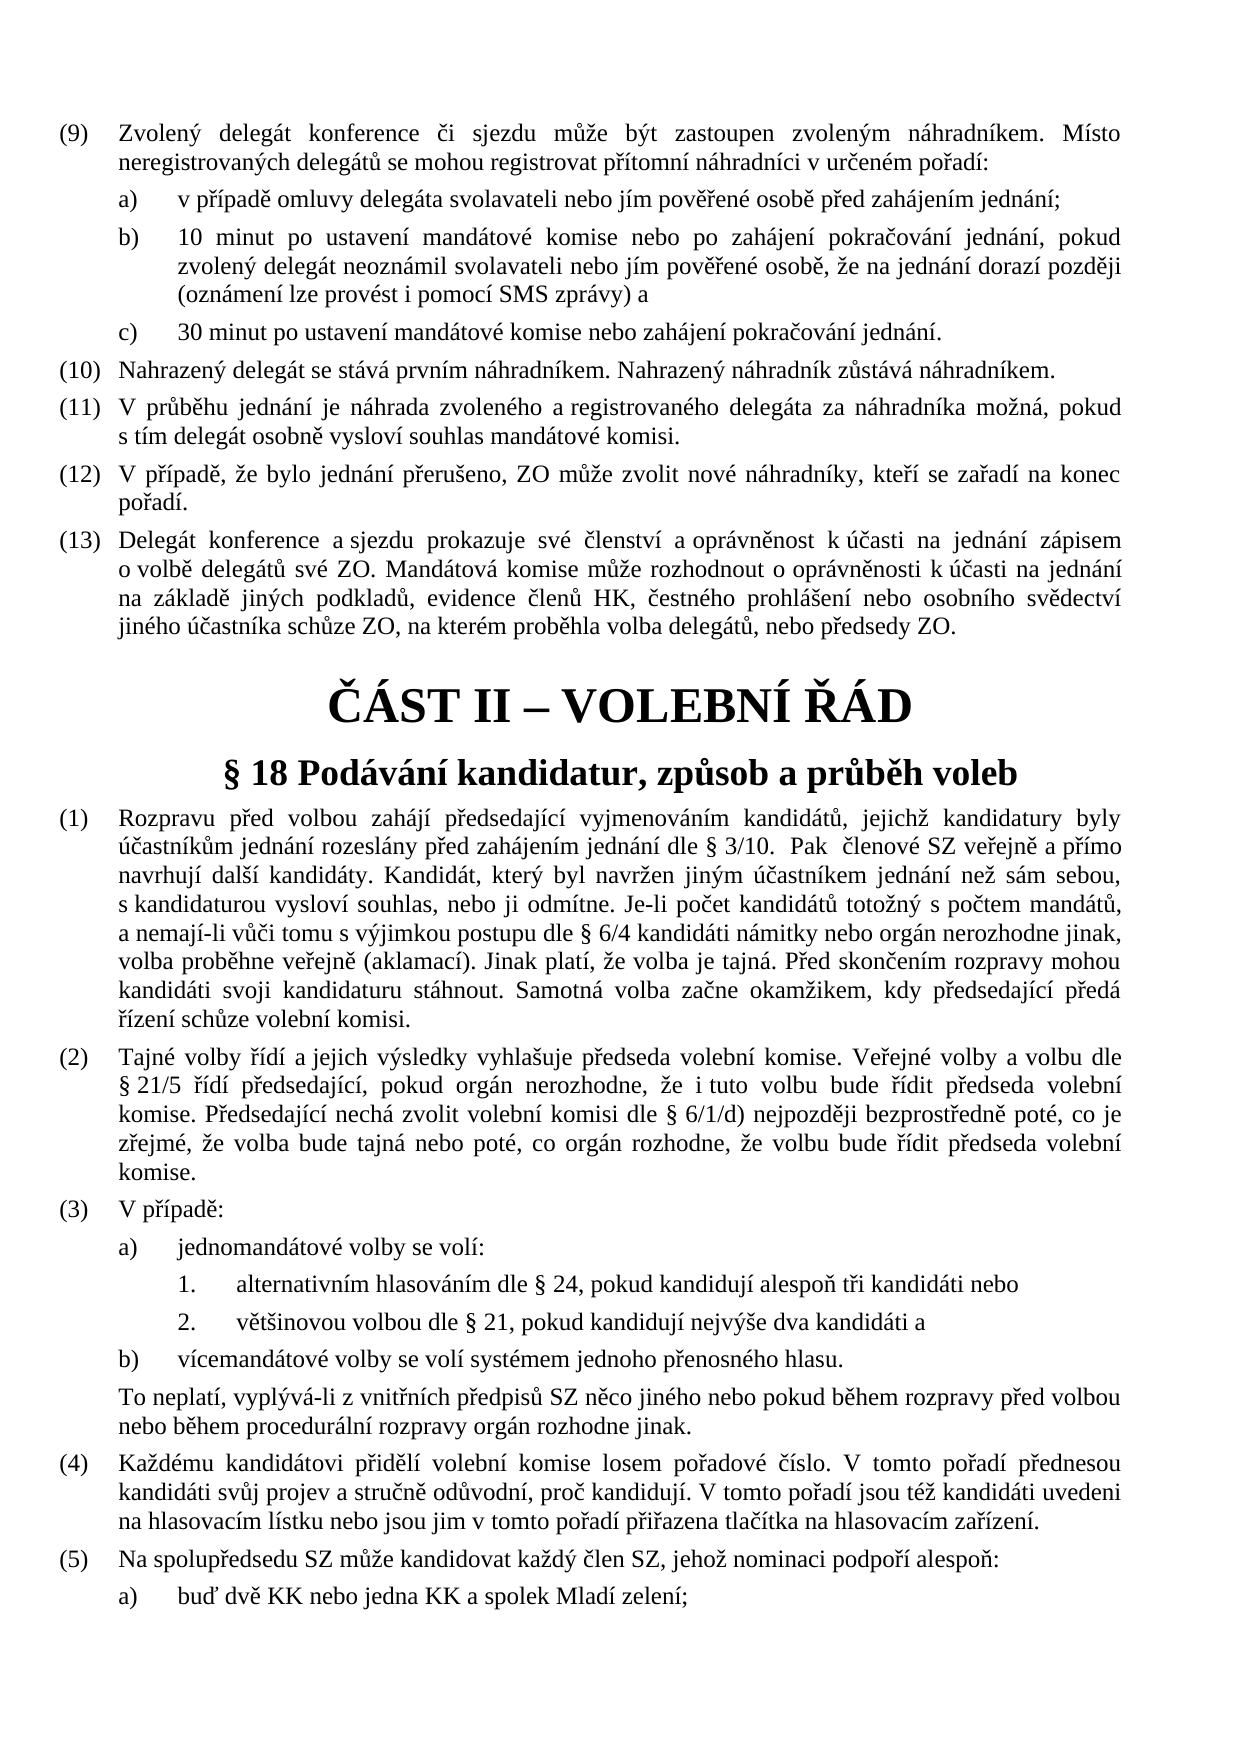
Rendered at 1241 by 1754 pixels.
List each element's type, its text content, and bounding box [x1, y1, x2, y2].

list Každému kandidátovi přidělí volební komise losem pořadové číslo. V tomto pořadí přednesou kandidáti svůj projev a stručně odůvodní, proč kandidují. V tomto pořadí jsou též kandidáti uvedeni na hlasovacím lístku nebo jsou jim v tomto pořadí přiřazena tlačítka na hlasovacím zařízení. [59, 1448, 1122, 1535]
list V případě: [59, 1194, 1122, 1223]
subtitle ČÁST II – VOLEBNÍ ŘÁD [118, 676, 1122, 733]
list buď dvě KK nebo jedna KK a spolek Mladí zelení; [118, 1581, 1122, 1610]
list Na spolupředsedu SZ může kandidovat každý člen SZ, jehož nominaci podpoří alespoň: [59, 1544, 1122, 1572]
subtitle § 18 Podávání kandidatur, způsob a průběh voleb [118, 751, 1122, 794]
list Tajné volby řídí a jejich výsledky vyhlašuje předseda volební komise. Veřejné volby a volbu dle § 21/5 řídí předsedající, pokud orgán nerozhodne, že i tuto volbu bude řídit předseda volební komise. Předsedající nechá zvolit volební komisi dle § 6/1/d) nejpozději bezprostředně poté, co je zřejmé, že volba bude tajná nebo poté, co orgán rozhodne, že volbu bude řídit předseda volební komise. [59, 1042, 1122, 1185]
list To neplatí, vyplývá-li z vnitřních předpisů SZ něco jiného nebo pokud během rozpravy před volbou nebo během procedurální rozpravy orgán rozhodne jinak. [59, 1382, 1122, 1440]
list alternativním hlasováním dle § 24, pokud kandidují alespoň tři kandidáti nebo [177, 1269, 1122, 1298]
list V průběhu jednání je náhrada zvoleného a registrovaného delegáta za náhradníka možná, pokud s tím delegát osobně vysloví souhlas mandátové komisi. [59, 392, 1122, 450]
list Nahrazený delegát se stává prvním náhradníkem. Nahrazený náhradník zůstává náhradníkem. [59, 355, 1122, 383]
list vícemandátové volby se volí systémem jednoho přenosného hlasu. [118, 1344, 1122, 1373]
list 10 minut po ustavení mandátové komise nebo po zahájení pokračování jednání, pokud zvolený delegát neoznámil svolavateli nebo jím pověřené osobě, že na jednání dorazí později (oznámení lze provést i pomocí SMS zprávy) a [118, 222, 1122, 308]
list Delegát konference a sjezdu prokazuje své členství a oprávněnost k účasti na jednání zápisem o volbě delegátů své ZO. Mandátová komise může rozhodnout o oprávněnosti k účasti na jednání na základě jiných podkladů, evidence členů HK, čestného prohlášení nebo osobního svědectví jiného účastníka schůze ZO, na kterém proběhla volba delegátů, nebo předsedy ZO. [59, 525, 1122, 640]
list Rozpravu před volbou zahájí předsedající vyjmenováním kandidátů, jejichž kandidatury byly účastníkům jednání rozeslány před zahájením jednání dle § 3/10. Pak členové SZ veřejně a přímo navrhují další kandidáty. Kandidát, který byl navržen jiným účastníkem jednání než sám sebou, s kandidaturou vysloví souhlas, nebo ji odmítne. Je-li počet kandidátů totožný s počtem mandátů, a nemají-li vůči tomu s výjimkou postupu dle § 6/4 kandidáti námitky nebo orgán nerozhodne jinak, volba proběhne veřejně (aklamací). Jinak platí, že volba je tajná. Před skončením rozpravy mohou kandidáti svoji kandidaturu stáhnout. Samotná volba začne okamžikem, kdy předsedající předá řízení schůze volební komisi. [59, 803, 1122, 1033]
list jednomandátové volby se volí: [118, 1232, 1122, 1261]
list 30 minut po ustavení mandátové komise nebo zahájení pokračování jednání. [118, 317, 1122, 346]
list Zvolený delegát konference či sjezdu může být zastoupen zvoleným náhradníkem. Místo neregistrovaných delegátů se mohou registrovat přítomní náhradníci v určeném pořadí: [59, 118, 1122, 176]
list V případě, že bylo jednání přerušeno, ZO může zvolit nové náhradníky, kteří se zařadí na konec pořadí. [59, 459, 1122, 516]
list většinovou volbou dle § 21, pokud kandidují nejvýše dva kandidáti a [177, 1307, 1122, 1336]
list v případě omluvy delegáta svolavateli nebo jím pověřené osobě před zahájením jednání; [118, 184, 1122, 213]
